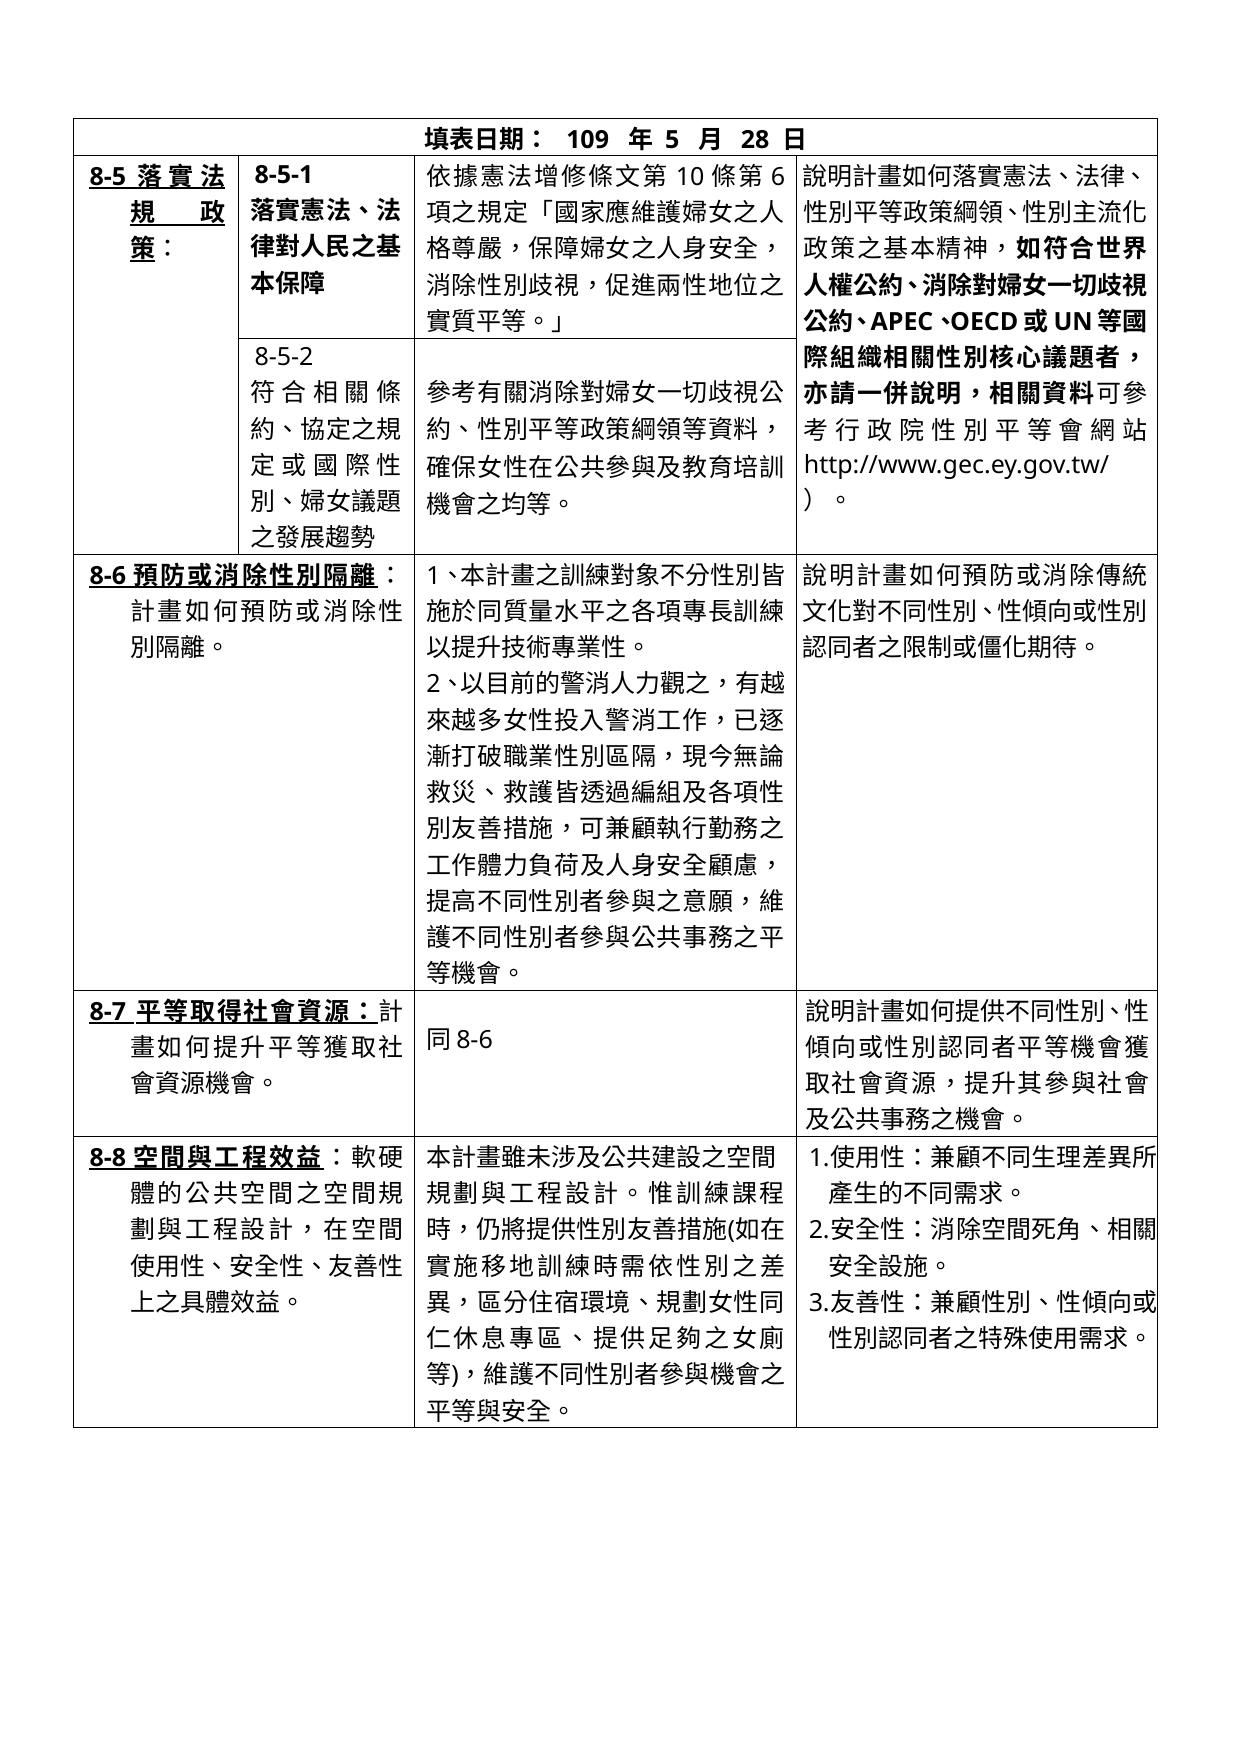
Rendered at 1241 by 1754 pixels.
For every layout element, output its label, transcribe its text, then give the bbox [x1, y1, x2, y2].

table_cell 8-5-1 落實憲法、法律對人民之基本保障 [239, 156, 414, 338]
table_cell 說明計畫如何預防或消除傳統文化對不同性別、性傾向或性別認同者之限制或僵化期待。 [797, 555, 1157, 990]
table_cell 1、本計畫之訓練對象不分性別皆施於同質量水平之各項專長訓練以提升技術專業性。 2、以目前的警消人力觀之，有越來越多女性投入警消工作，已逐漸打破職業性別區隔，現今無論救災、救護皆透過編組及各項性別友善措施，可兼顧執行勤務之工作體力負荷及人身安全顧慮，提高不同性別者參與之意願，維護不同性別者參與公共事務之平等機會。 [415, 555, 796, 990]
table_header 填表日期： 109 年 5 月 28 日 [74, 119, 1157, 155]
table_cell 8-7 平等取得社會資源：計畫如何提升平等獲取社會資源機會。 [74, 991, 414, 1136]
table_cell 參考有關消除對婦女一切歧視公約、性別平等政策綱領等資料，確保女性在公共參與及教育培訓機會之均等。 [415, 339, 796, 554]
table_cell 本計畫雖未涉及公共建設之空間 規劃與工程設計。惟訓練課程時，仍將提供性別友善措施(如在實施移地訓練時需依性別之差異，區分住宿環境、規劃女性同仁休息專區、提供足夠之女廁等)，維護不同性別者參與機會之平等與安全。 [415, 1137, 796, 1427]
table_cell 8-5落實法規政策： [74, 156, 238, 554]
table_cell 依據憲法增修條文第10條第6項之規定「國家應維護婦女之人格尊嚴，保障婦女之人身安全，消除性別歧視，促進兩性地位之實質平等。」 [415, 156, 796, 338]
table_cell 說明計畫如何落實憲法、法律、性別平等政策綱領、性別主流化政策之基本精神，如符合世界人權公約、消除對婦女一切歧視公約、APEC、OECD或UN等國際組織相關性別核心議題者，亦請一併說明，相關資料可參考行政院性別平等會網站http://www.gec.ey.gov.tw/）。 [797, 156, 1157, 554]
table_cell 同8-6 [415, 991, 796, 1136]
table_cell 1.使用性：兼顧不同生理差異所產生的不同需求。 2.安全性：消除空間死角、相關安全設施。 3.友善性：兼顧性別、性傾向或性別認同者之特殊使用需求。 [797, 1137, 1157, 1427]
table_cell 8-6預防或消除性別隔離：計畫如何預防或消除性別隔離。 [74, 555, 414, 990]
table_header (附表二) 花蓮縣政府性別影響評估檢視表（先期作業計畫） 【第一部分】：本部分由機關人員填寫 【第三部分－評估結果】：本部分由機關人員填寫 [1158, 118, 1194, 1428]
table_cell 8-8空間與工程效益：軟硬體的公共空間之空間規劃與工程設計，在空間使用性、安全性、友善性上之具體效益。 [74, 1137, 414, 1427]
table_cell 8-5-2 符合相關條約、協定之規定或國際性別、婦女議題之發展趨勢 [239, 339, 414, 554]
table_cell 說明計畫如何提供不同性別、性傾向或性別認同者平等機會獲取社會資源，提升其參與社會及公共事務之機會。 [797, 991, 1157, 1136]
